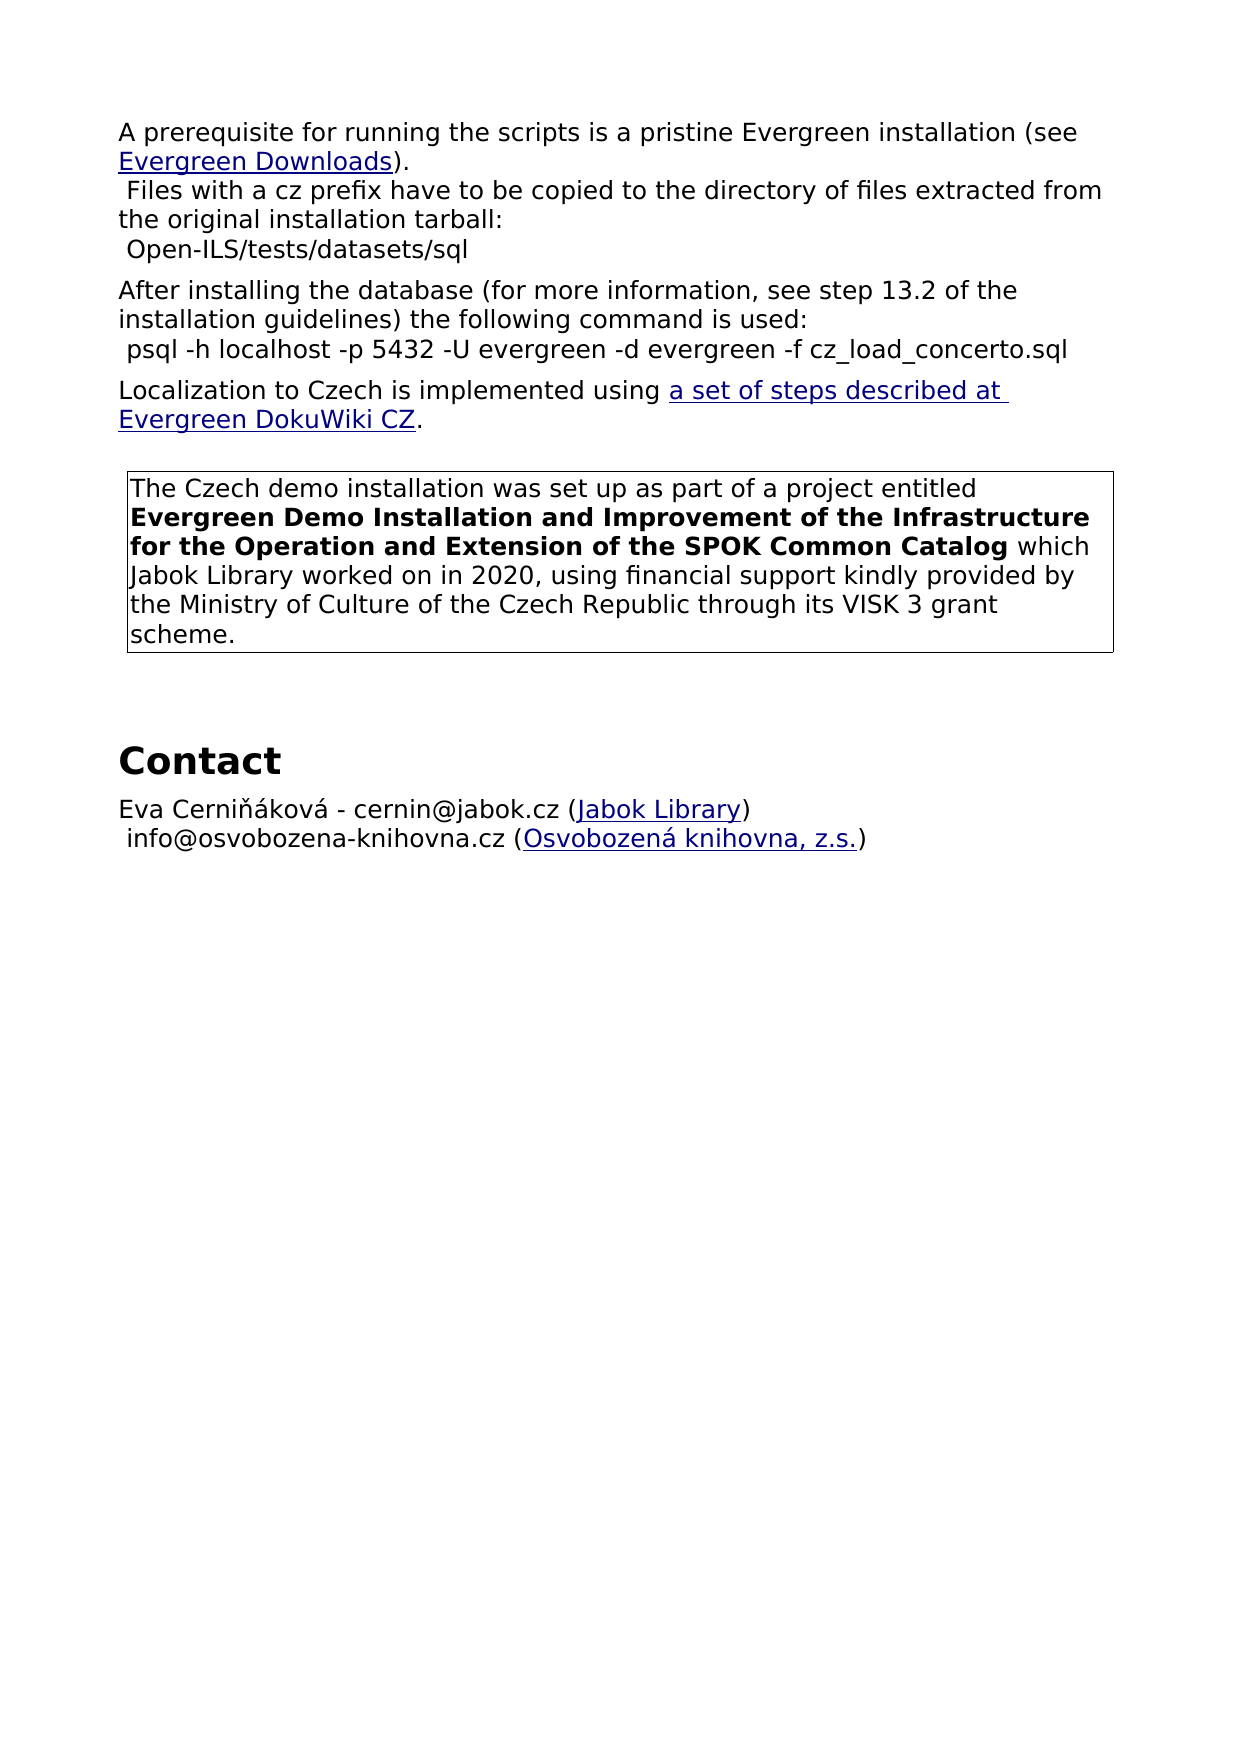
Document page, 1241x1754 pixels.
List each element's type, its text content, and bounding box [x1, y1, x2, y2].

table_header The Czech demo installation was set up as part of a project entitled Evergreen Demo Installation and Improvement of the Infrastructure for the Operation and Extension of the SPOK Common Catalog which Jabok Library worked on in 2020, using financial support kindly provided by the Ministry of Culture of the Czech Republic through its VISK 3 grant scheme. [128, 472, 1113, 652]
text A prerequisite for running the scripts is a pristine Evergreen installation (see Evergreen Downloads). Files with a cz prefix have to be copied to the directory of files extracted from the original installation tarball: Open-ILS/tests/datasets/sql [118, 118, 1122, 264]
text Eva Cerniňáková - cernin@jabok.cz (Jabok Library) info@osvobozena-knihovna.cz (Osvobozená knihovna, z.s.) [118, 796, 1122, 854]
text After installing the database (for more information, see step 13.2 of the installation guidelines) the following command is used: psql -h localhost -p 5432 -U evergreen -d evergreen -f cz_load_concerto.sql [118, 276, 1122, 364]
text Localization to Czech is implemented using a set of steps described at Evergreen DokuWiki CZ. [118, 376, 1122, 435]
subtitle Contact [118, 739, 1122, 783]
